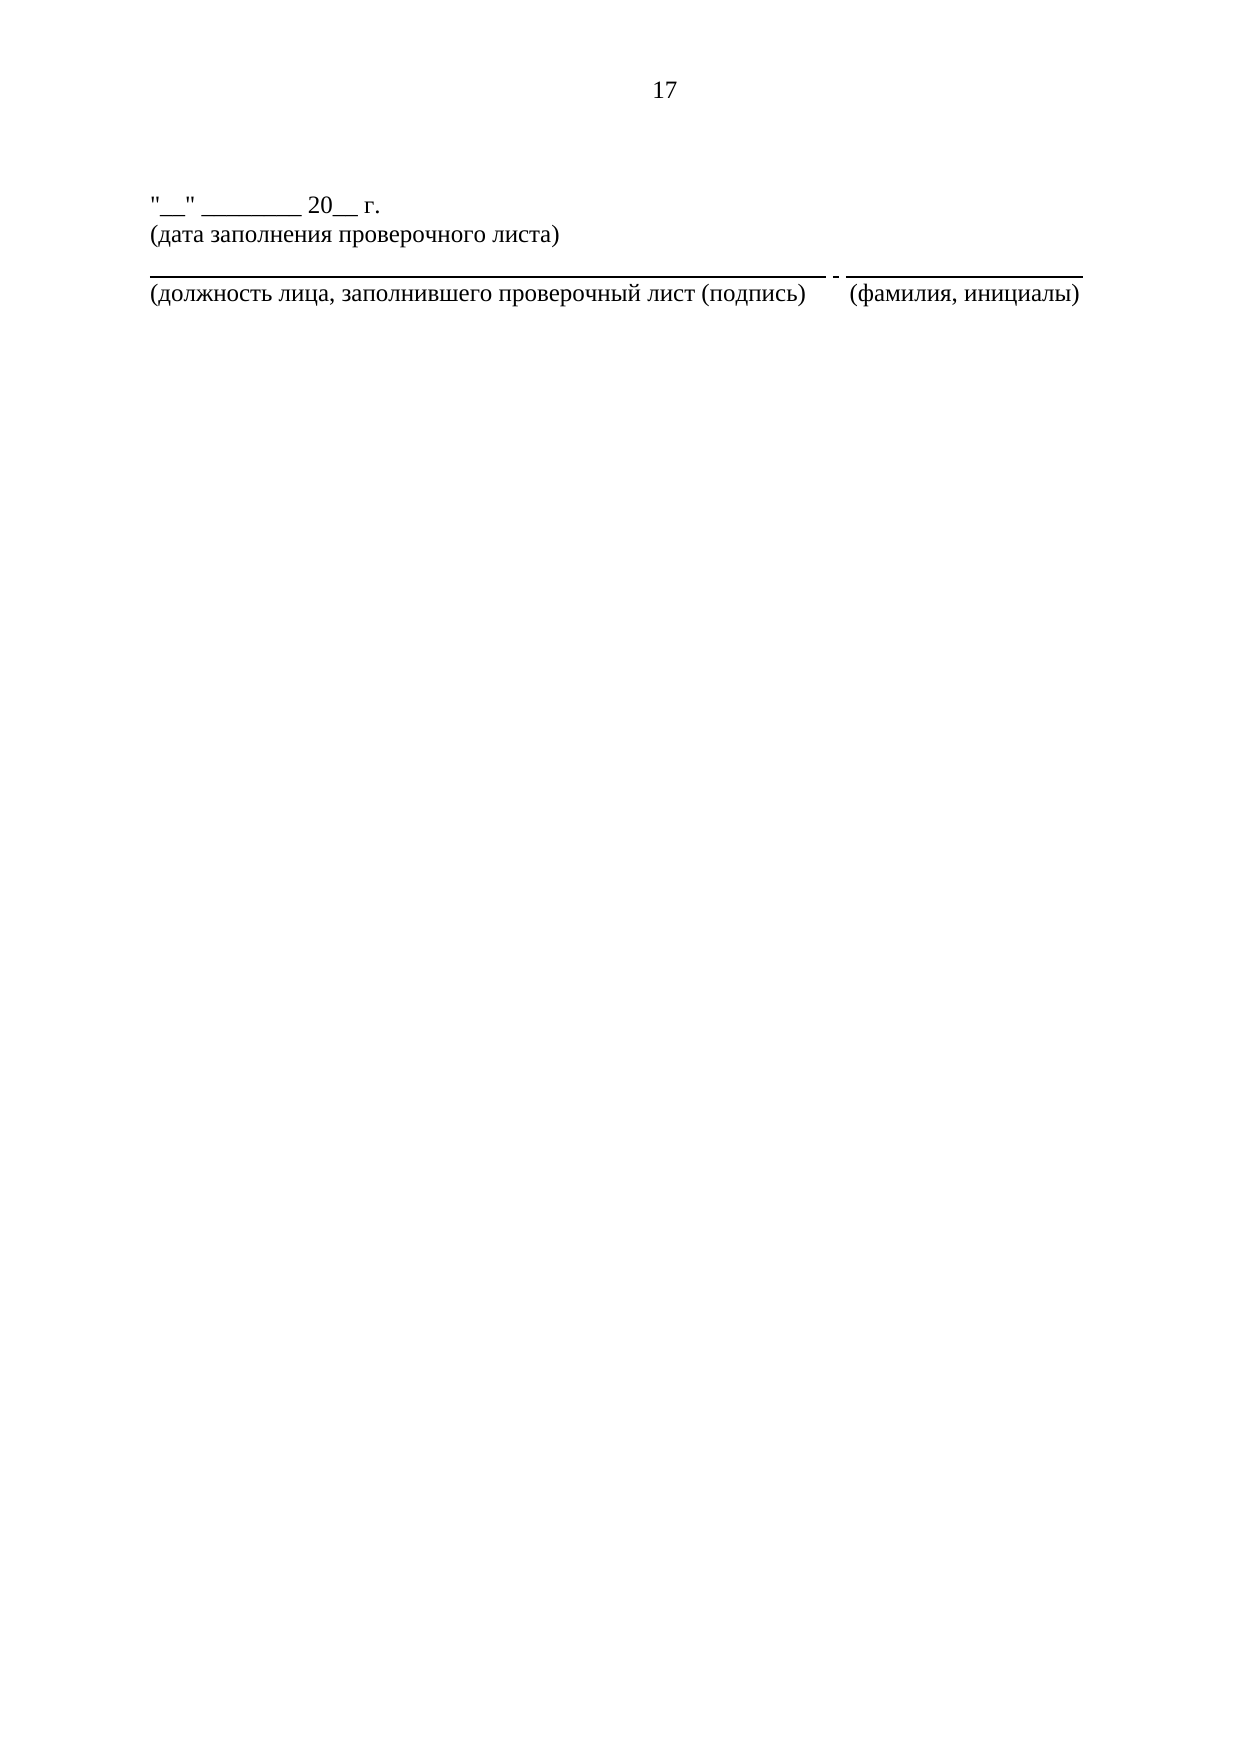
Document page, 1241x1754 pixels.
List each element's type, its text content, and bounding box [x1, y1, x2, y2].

table_cell [826, 219, 833, 247]
table_cell (дата заполнения проверочного листа) [150, 219, 826, 247]
table_cell [846, 248, 1083, 276]
table_cell [148, 133, 1164, 364]
table_header [846, 190, 1083, 219]
table_cell [833, 248, 839, 276]
table_cell (должность лица, заполнившего проверочный лист (подпись) [150, 278, 826, 307]
table_cell (фамилия, инициалы) [846, 278, 1083, 307]
table_header [826, 190, 833, 219]
table_cell [839, 219, 846, 247]
table_cell [839, 248, 846, 276]
table_header [839, 190, 846, 219]
table_cell [833, 219, 839, 247]
table_header "__" ________ 20__ г. [150, 190, 826, 219]
table_cell [833, 278, 839, 307]
table_cell [839, 276, 846, 307]
table_cell [150, 248, 826, 276]
table_cell [1164, 133, 1169, 364]
table_cell [1164, 365, 1169, 393]
table_cell [826, 276, 833, 307]
table_cell [846, 219, 1083, 247]
table_header [833, 190, 839, 219]
table_cell [148, 365, 1164, 393]
table_cell [826, 248, 833, 276]
